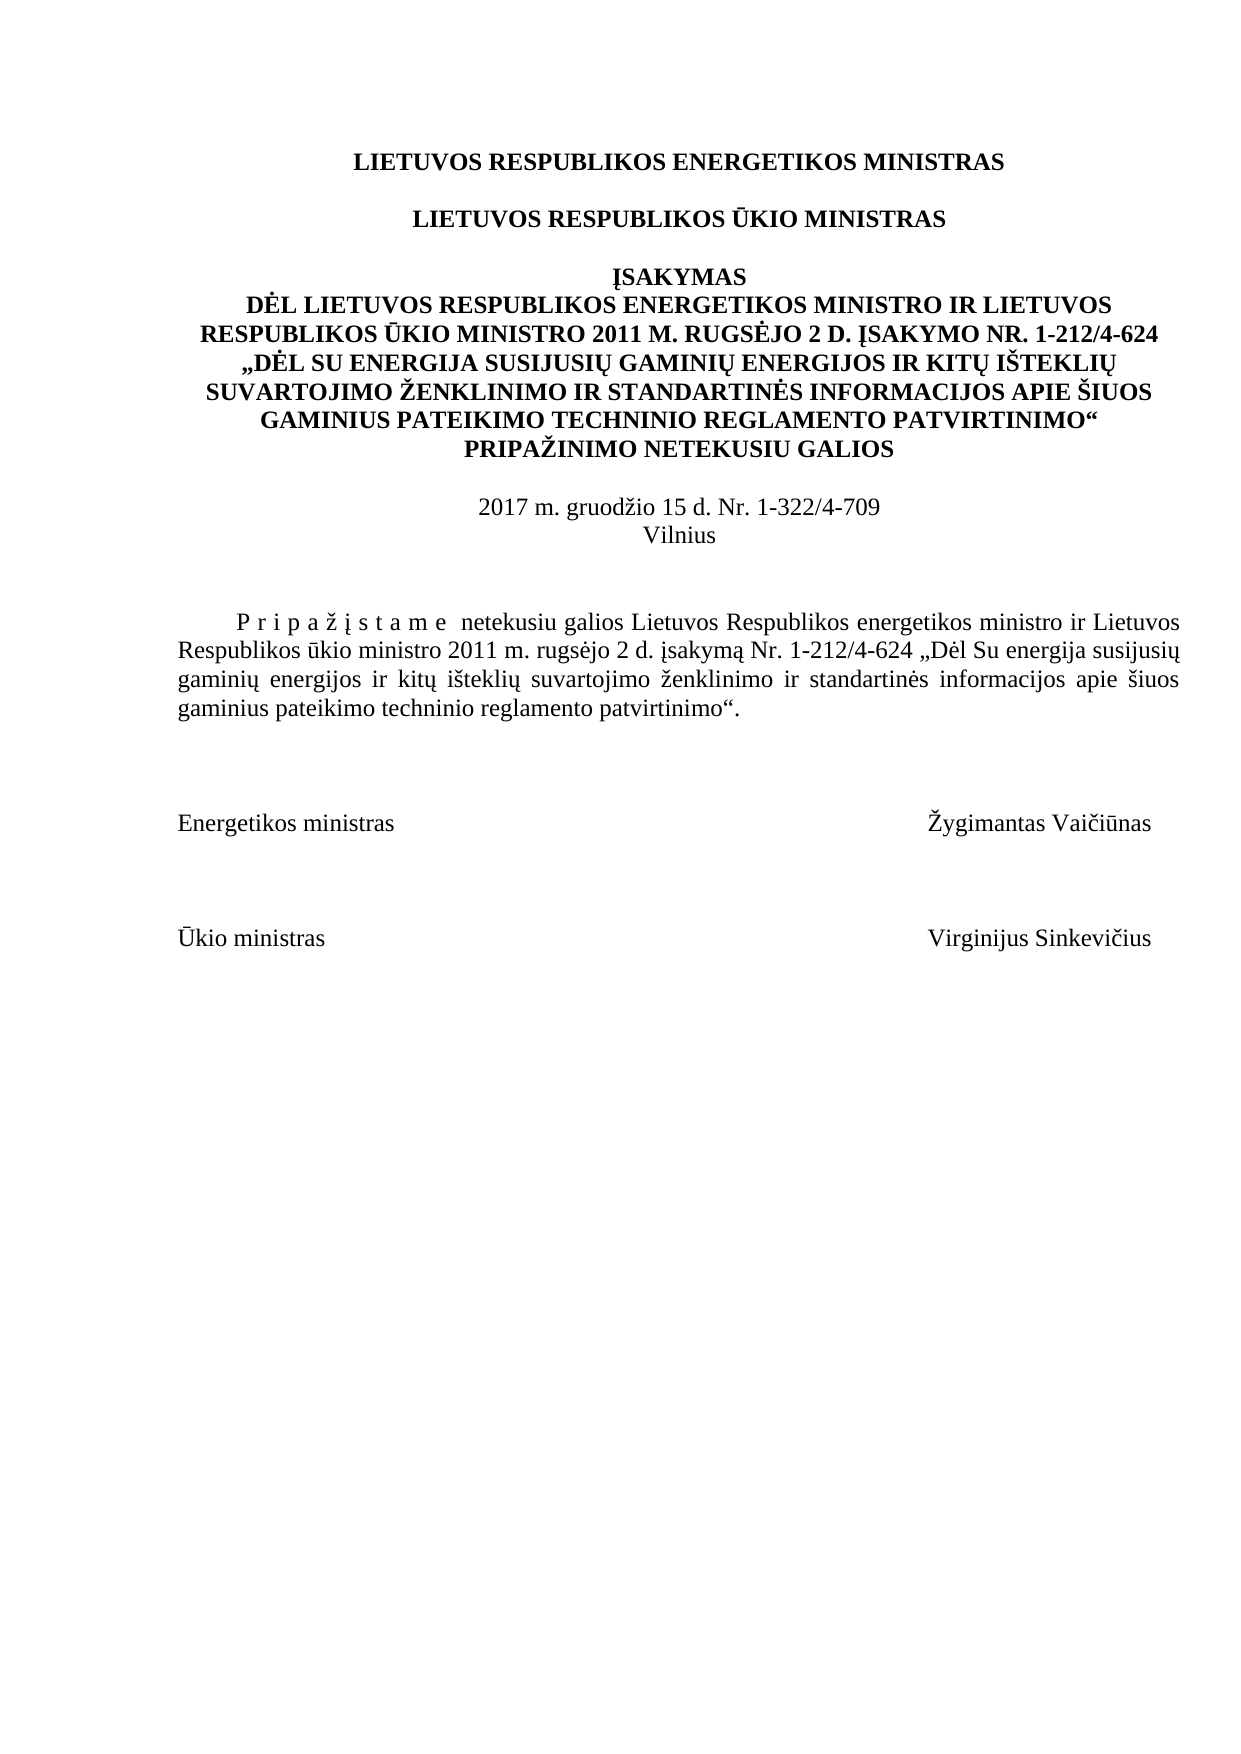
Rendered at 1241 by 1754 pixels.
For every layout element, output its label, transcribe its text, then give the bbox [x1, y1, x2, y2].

text Energetikos ministras Žygimantas Vaičiūnas [177, 808, 1181, 837]
text Vilnius [177, 521, 1181, 549]
text 2017 m. gruodžio 15 d. Nr. 1-322/4-709 [177, 492, 1181, 521]
text P r i p a ž į s t a m e netekusiu galios Lietuvos Respublikos energetikos ministro ir Lietuvos Respublikos ūkio ministro 2011 m. rugsėjo 2 d. įsakymą Nr. 1-212/4-624 „Dėl Su energija susijusių gaminių energijos ir kitų išteklių suvartojimo ženklinimo ir standartinės informacijos apie šiuos gaminius pateikimo techninio reglamento patvirtinimo“. [177, 607, 1181, 722]
text LIETUVOS RESPUBLIKOS ENERGETIKOS MINISTRAS [88, 147, 1181, 176]
text ĮSAKYMAS [177, 262, 1181, 291]
text LIETUVOS RESPUBLIKOS ŪKIO MINISTRAS [177, 204, 1181, 233]
text DĖL lietuvos respublikos energetikos ministro ir Lietuvos Respublikos ŪKIO ministro 2011 m. rugsėjo 2 d. įsakymo Nr. 1-212/4-624 „DĖL SU ENERGIJA SUSIJUSIŲ GAMINIŲ ENERGIJOS IR KITŲ IŠTEKLIŲ SUVARTOJIMO ŽENKLINIMO IR STANDARTINĖS INFORMACIJOS APIE ŠIUOS GAMINIUS PATEIKIMO TECHNINIO REGLAMENTO PATVIRTINIMO“ pripažinimo netekusiu galios [177, 291, 1181, 463]
text Ūkio ministras Virginijus Sinkevičius [177, 923, 1181, 952]
